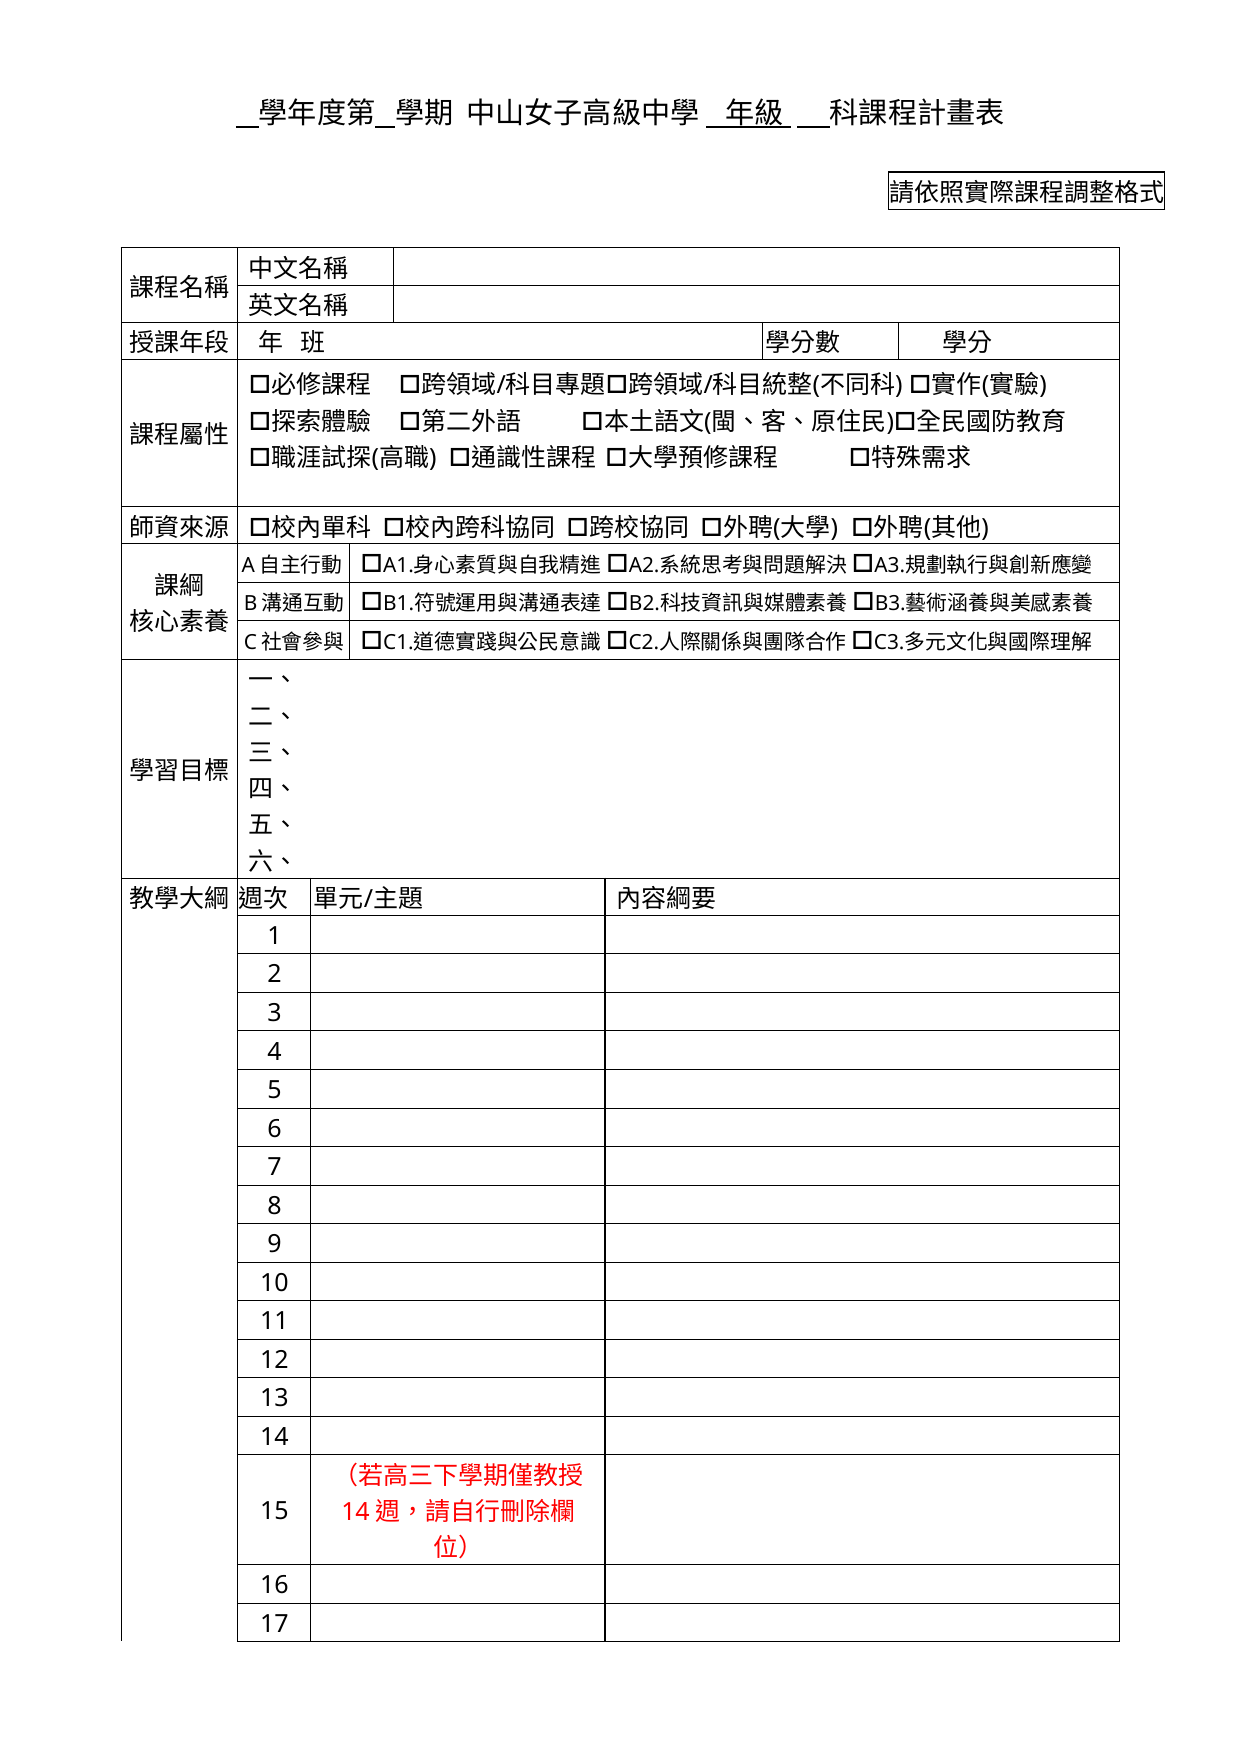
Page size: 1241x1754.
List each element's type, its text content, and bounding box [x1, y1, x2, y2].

table_cell 11 [238, 1301, 310, 1339]
table_cell A1.身心素質與自我精進 A2.系統思考與問題解決 A3.規劃執行與創新應變 [350, 544, 1119, 582]
table_cell [606, 1455, 1119, 1564]
table_cell B溝通互動 [238, 583, 349, 620]
table_cell 9 [238, 1224, 310, 1262]
table_cell [311, 954, 604, 992]
table_cell [311, 1565, 604, 1603]
table_cell A自主行動 [238, 544, 349, 582]
table_cell 3 [238, 993, 310, 1030]
table_cell 15 [238, 1455, 310, 1564]
table_cell 16 [238, 1565, 310, 1603]
table_cell 學分數 [763, 323, 898, 359]
table_cell [606, 1109, 1119, 1146]
table_cell 8 [238, 1186, 310, 1223]
table_cell [606, 1263, 1119, 1300]
table_header [394, 248, 1119, 284]
table_cell [311, 1340, 604, 1377]
table_header 課程名稱 [122, 248, 237, 322]
table_cell [606, 1301, 1119, 1339]
table_cell C社會參與 [238, 621, 349, 659]
table_cell 13 [238, 1378, 310, 1416]
table_cell [311, 1263, 604, 1300]
table_cell [606, 916, 1119, 953]
table_cell [311, 1378, 604, 1416]
table_cell 教學大綱 [122, 879, 237, 1641]
table_cell 17 [238, 1604, 310, 1641]
table_cell 課程屬性 [122, 360, 237, 506]
table_cell [311, 1301, 604, 1339]
table_cell 7 [238, 1147, 310, 1184]
table_cell [606, 1604, 1119, 1641]
table_cell 14 [238, 1417, 310, 1454]
table_cell [311, 993, 604, 1030]
table_cell [606, 993, 1119, 1030]
table_cell [606, 1417, 1119, 1454]
table_cell [606, 1340, 1119, 1377]
table_cell [606, 1224, 1119, 1262]
table_cell 學習目標 [122, 660, 237, 877]
table_cell 年 班 [238, 323, 762, 359]
table_cell [606, 1147, 1119, 1184]
table_cell 10 [238, 1263, 310, 1300]
table_header 中文名稱 [238, 248, 393, 284]
table_cell [311, 1417, 604, 1454]
text 學年度第 學期 中山女子高級中學 年級 科課程計畫表 [75, 89, 1165, 132]
table_cell [606, 1565, 1119, 1603]
table_cell 單元/主題 [311, 879, 604, 915]
text 請依照實際課程調整格式 [889, 173, 1164, 209]
table_cell [311, 916, 604, 953]
table_cell [394, 286, 1119, 322]
table_cell 內容綱要 [606, 879, 1119, 915]
table_cell B1.符號運用與溝通表達 B2.科技資訊與媒體素養 B3.藝術涵養與美感素養 [350, 583, 1119, 620]
table_cell [311, 1031, 604, 1069]
table_cell [606, 1070, 1119, 1107]
table_cell [311, 1109, 604, 1146]
table_cell 課綱 核心素養 [122, 544, 237, 659]
table_cell 2 [238, 954, 310, 992]
table_cell [311, 1070, 604, 1107]
table_cell 英文名稱 [238, 286, 393, 322]
table_cell 4 [238, 1031, 310, 1069]
table_cell 週次 [238, 879, 310, 915]
table_cell 一、 二、 三、 四、 五、 六、 [238, 660, 1119, 877]
table_cell 師資來源 [122, 507, 237, 543]
table_cell [606, 1186, 1119, 1223]
table_cell [606, 1031, 1119, 1069]
table_cell [606, 1378, 1119, 1416]
table_cell 學分 [899, 323, 1119, 359]
table_cell （若高三下學期僅教授14週，請自行刪除欄位） [311, 1455, 604, 1564]
table_cell [311, 1186, 604, 1223]
table_cell [606, 954, 1119, 992]
table_cell [311, 1224, 604, 1262]
text [75, 171, 888, 210]
table_cell 授課年段 [122, 323, 237, 359]
table_cell [311, 1604, 604, 1641]
table_cell 12 [238, 1340, 310, 1377]
table_cell C1.道德實踐與公民意識 C2.人際關係與團隊合作 C3.多元文化與國際理解 [350, 621, 1119, 659]
table_cell [311, 1147, 604, 1184]
table_cell 必修課程 跨領域/科目專題跨領域/科目統整(不同科) 實作(實驗) 探索體驗 第二外語 本土語文(閩、客、原住民)全民國防教育 職涯試探(高職) 通識性課程 大學預修課程 特殊需求 [238, 360, 1119, 506]
table_cell 6 [238, 1109, 310, 1146]
table_cell 5 [238, 1070, 310, 1107]
table_cell 校內單科 校內跨科協同 跨校協同 外聘(大學) 外聘(其他) [238, 507, 1119, 543]
table_cell 1 [238, 916, 310, 953]
